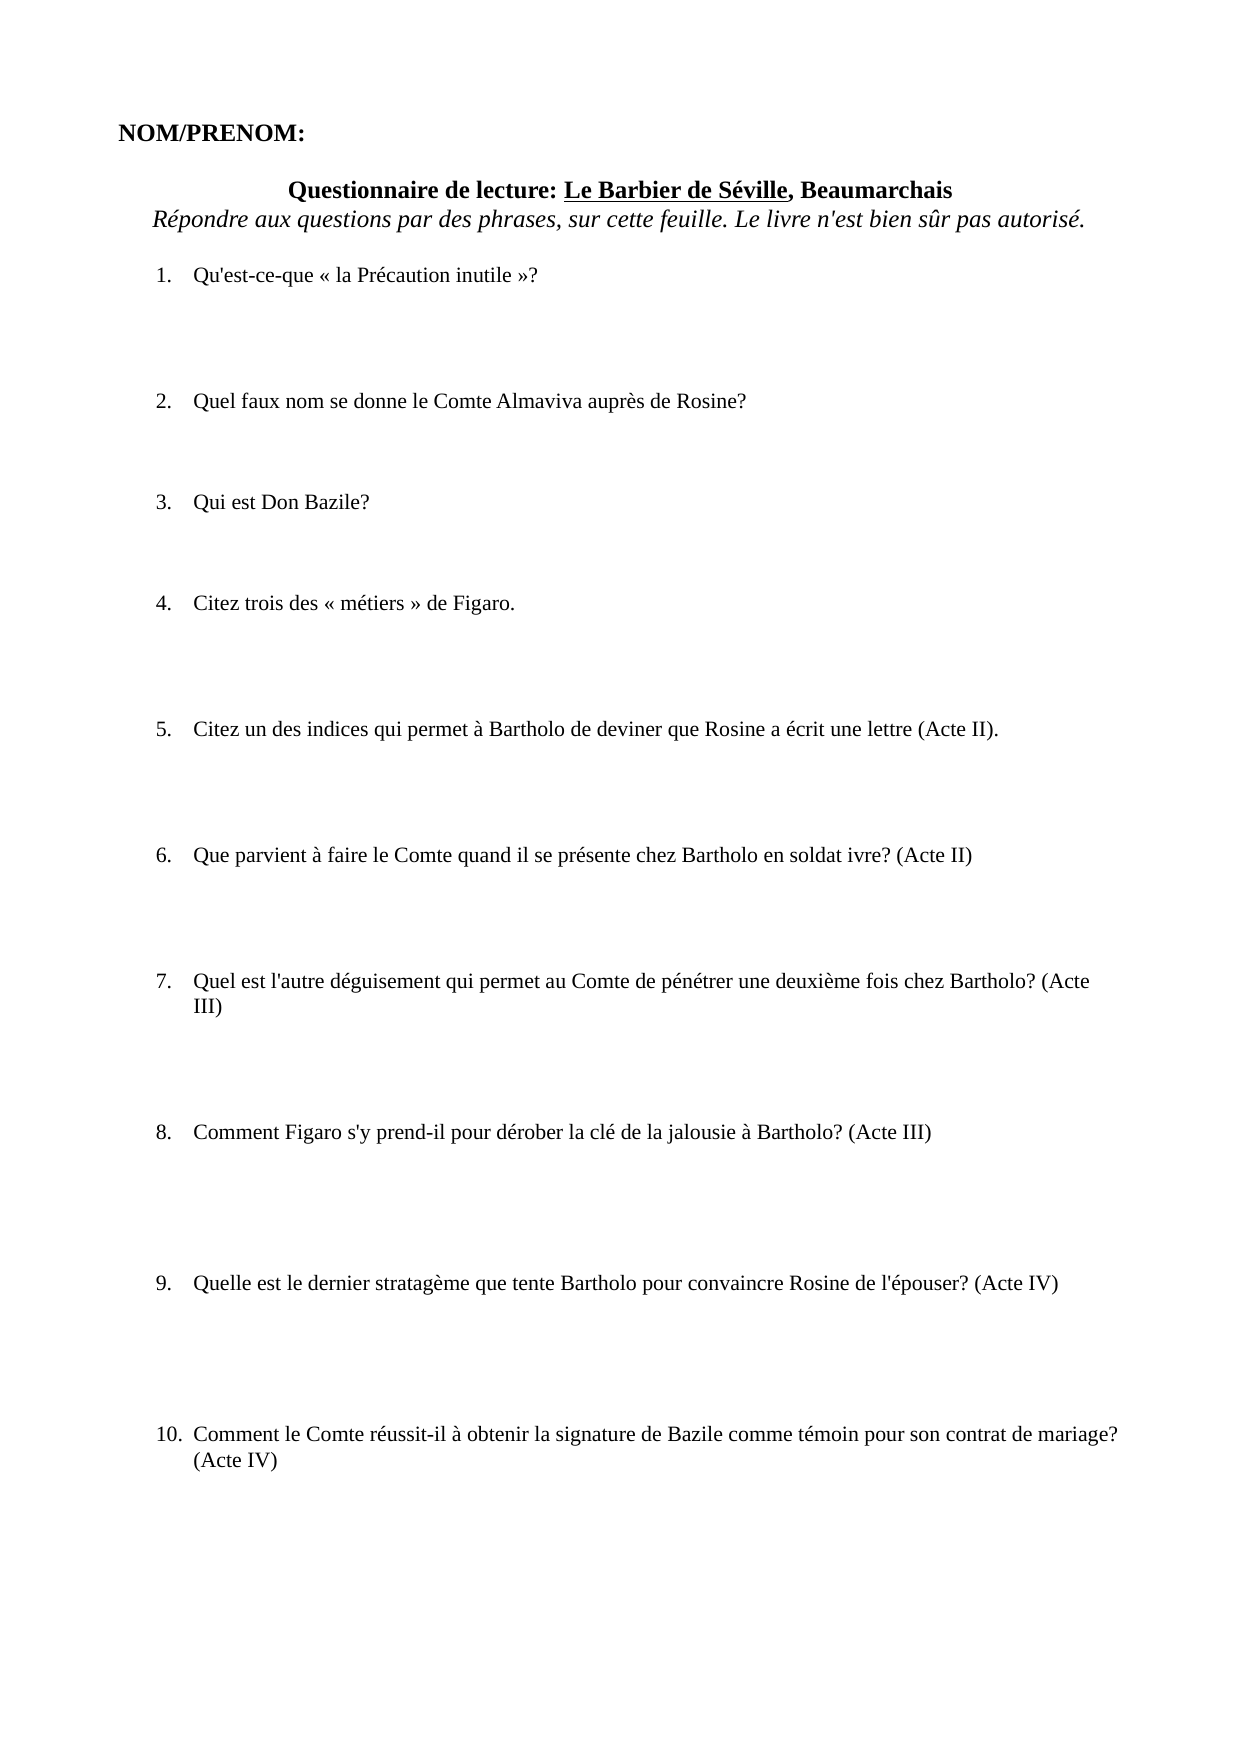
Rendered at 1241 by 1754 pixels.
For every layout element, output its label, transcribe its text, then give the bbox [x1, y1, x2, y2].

text NOM/PRENOM: [118, 118, 1122, 147]
text Questionnaire de lecture: Le Barbier de Séville, Beaumarchais [118, 176, 1122, 204]
list Qu'est-ce-que « la Précaution inutile »? [156, 262, 1122, 287]
text Répondre aux questions par des phrases, sur cette feuille. Le livre n'est bien sûr pas autorisé. [118, 204, 1122, 233]
list Qui est Don Bazile? [156, 489, 1122, 514]
list Quel est l'autre déguisement qui permet au Comte de pénétrer une deuxième fois chez Bartholo? (Acte III) [156, 968, 1122, 1018]
list Que parvient à faire le Comte quand il se présente chez Bartholo en soldat ivre? (Acte II) [156, 842, 1122, 867]
list Quelle est le dernier stratagème que tente Bartholo pour convaincre Rosine de l'épouser? (Acte IV) [156, 1270, 1122, 1295]
list Comment le Comte réussit-il à obtenir la signature de Bazile comme témoin pour son contrat de mariage? (Acte IV) [156, 1421, 1122, 1472]
list Quel faux nom se donne le Comte Almaviva auprès de Rosine? [156, 388, 1122, 413]
list Comment Figaro s'y prend-il pour dérober la clé de la jalousie à Bartholo? (Acte III) [156, 1119, 1122, 1144]
list Citez un des indices qui permet à Bartholo de deviner que Rosine a écrit une lettre (Acte II). [156, 716, 1122, 741]
list Citez trois des « métiers » de Figaro. [156, 589, 1122, 615]
